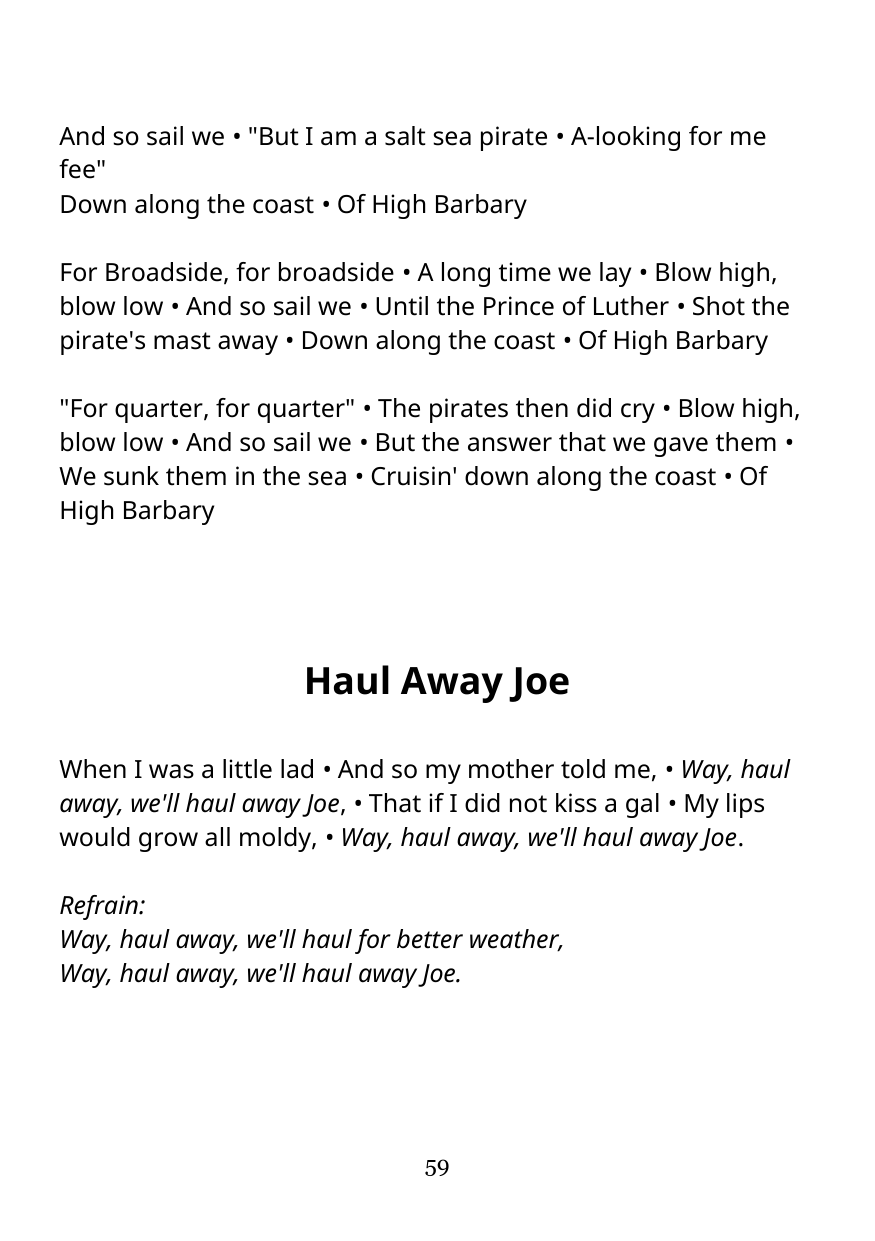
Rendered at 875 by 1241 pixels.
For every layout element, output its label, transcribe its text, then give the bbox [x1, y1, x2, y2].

text Refrain: [59, 888, 815, 922]
text Way, haul away, we'll haul away Joe. [59, 956, 815, 990]
text And so sail we • "But I am a salt sea pirate • A-looking for me fee" Down along the coast • Of High Barbary For Broadside, for broadside • A long time we lay • Blow high, blow low • And so sail we • Until the Prince of Luther • Shot the pirate's mast away • Down along the coast • Of High Barbary "For quarter, for quarter" • The pirates then did cry • Blow high, blow low • And so sail we • But the answer that we gave them • We sunk them in the sea • Cruisin' down along the coast • Of High Barbary [59, 118, 815, 561]
text Way, haul away, we'll haul for better weather, [59, 922, 815, 956]
subtitle Haul Away Joe [59, 654, 815, 705]
text When I was a little lad • And so my mother told me, • Way, haul away, we'll haul away Joe, • That if I did not kiss a gal • My lips would grow all moldy, • Way, haul away, we'll haul away Joe. [59, 752, 815, 854]
